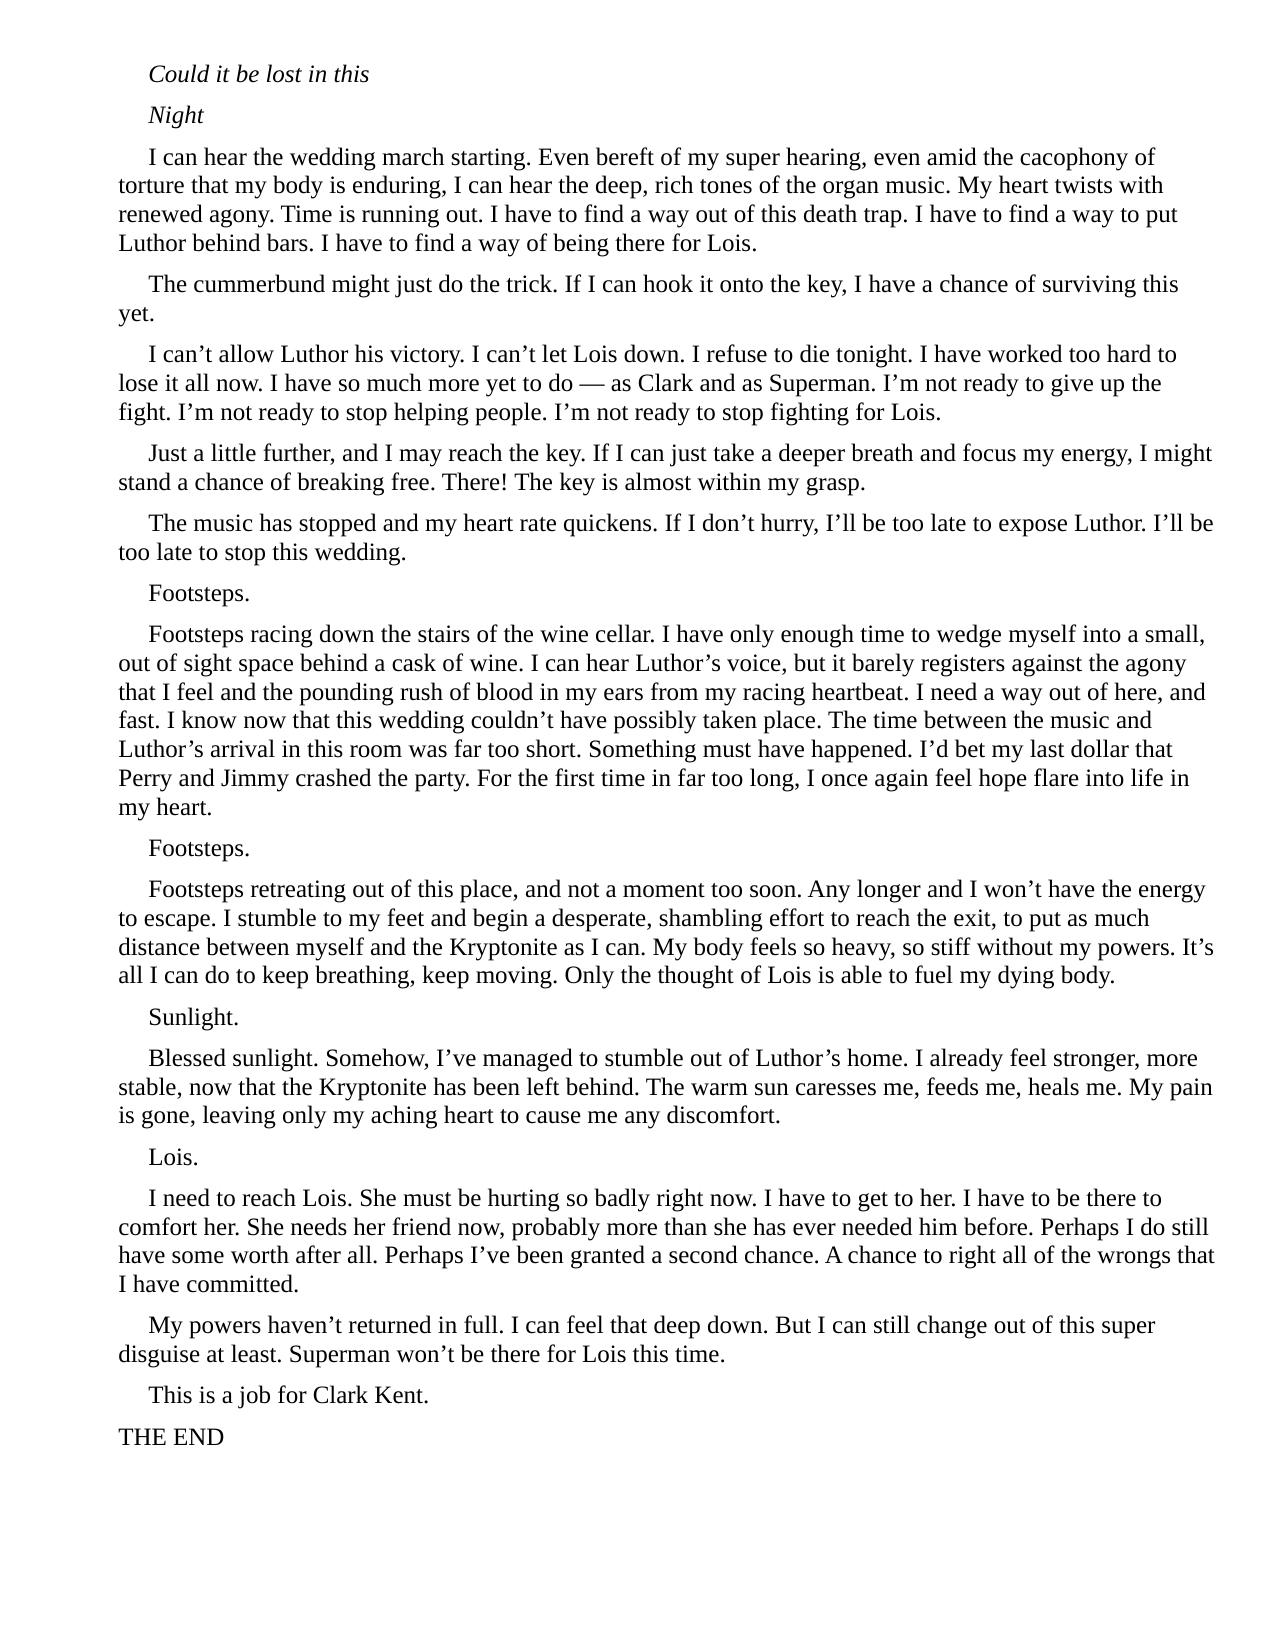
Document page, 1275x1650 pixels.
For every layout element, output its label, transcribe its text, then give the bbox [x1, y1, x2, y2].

text Footsteps. [118, 578, 1216, 607]
text Sunlight. [118, 1002, 1216, 1030]
text I need to reach Lois. She must be hurting so badly right now. I have to get to her. I have to be there to comfort her. She needs her friend now, probably more than she has ever needed him before. Perhaps I do still have some worth after all. Perhaps I’ve been granted a second chance. A chance to right all of the wrongs that I have committed. [118, 1183, 1216, 1298]
text Night [118, 100, 1216, 129]
text THE END [118, 1422, 1216, 1450]
text I can hear the wedding march starting. Even bereft of my super hearing, even amid the cacophony of torture that my body is enduring, I can hear the deep, rich tones of the organ music. My heart twists with renewed agony. Time is running out. I have to find a way out of this death trap. I have to find a way to put Luthor behind bars. I have to find a way of being there for Lois. [118, 142, 1216, 257]
text I can’t allow Luthor his victory. I can’t let Lois down. I refuse to die tonight. I have worked too hard to lose it all now. I have so much more yet to do — as Clark and as Superman. I’m not ready to give up the fight. I’m not ready to stop helping people. I’m not ready to stop fighting for Lois. [118, 339, 1216, 425]
text Blessed sunlight. Somehow, I’ve managed to stumble out of Luthor’s home. I already feel stronger, more stable, now that the Kryptonite has been left behind. The warm sun caresses me, feeds me, heals me. My pain is gone, leaving only my aching heart to cause me any discomfort. [118, 1043, 1216, 1129]
text Footsteps racing down the stairs of the wine cellar. I have only enough time to wedge myself into a small, out of sight space behind a cask of wine. I can hear Luthor’s voice, but it barely registers against the agony that I feel and the pounding rush of blood in my ears from my racing heartbeat. I need a way out of here, and fast. I know now that this wedding couldn’t have possibly taken place. The time between the music and Luthor’s arrival in this room was far too short. Something must have happened. I’d bet my last dollar that Perry and Jimmy crashed the party. For the first time in far too long, I once again feel hope flare into life in my heart. [118, 619, 1216, 820]
text This is a job for Clark Kent. [118, 1380, 1216, 1409]
text Just a little further, and I may reach the key. If I can just take a deeper breath and focus my energy, I might stand a chance of breaking free. There! The key is almost within my grasp. [118, 438, 1216, 495]
text Lois. [118, 1142, 1216, 1170]
text The music has stopped and my heart rate quickens. If I don’t hurry, I’ll be too late to expose Luthor. I’ll be too late to stop this wedding. [118, 508, 1216, 565]
text Could it be lost in this [118, 59, 1216, 88]
text Footsteps. [118, 833, 1216, 862]
text Footsteps retreating out of this place, and not a moment too soon. Any longer and I won’t have the energy to escape. I stumble to my feet and begin a desperate, shambling effort to reach the exit, to put as much distance between myself and the Kryptonite as I can. My body feels so heavy, so stiff without my powers. It’s all I can do to keep breathing, keep moving. Only the thought of Lois is able to fuel my dying body. [118, 874, 1216, 989]
text The cummerbund might just do the trick. If I can hook it onto the key, I have a chance of surviving this yet. [118, 269, 1216, 327]
text My powers haven’t returned in full. I can feel that deep down. But I can still change out of this super disguise at least. Superman won’t be there for Lois this time. [118, 1310, 1216, 1368]
